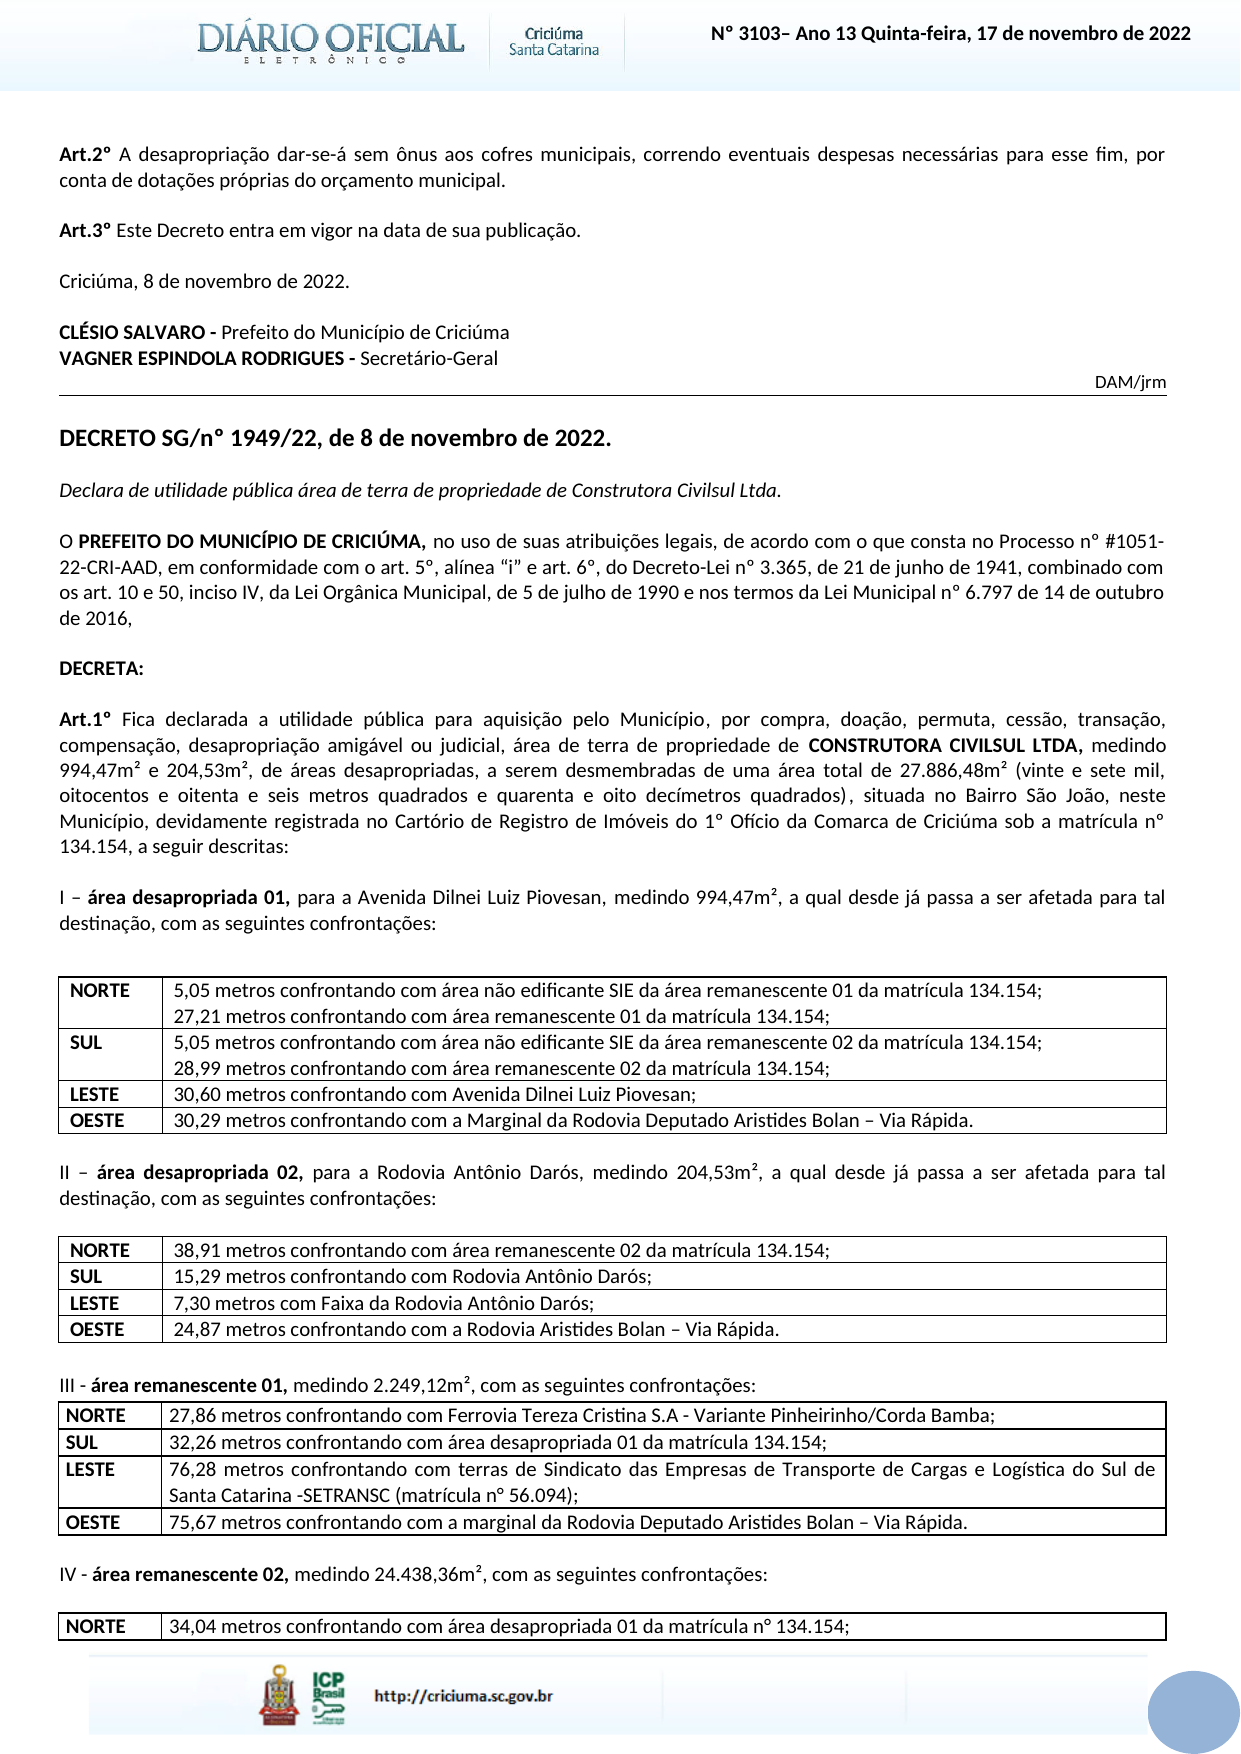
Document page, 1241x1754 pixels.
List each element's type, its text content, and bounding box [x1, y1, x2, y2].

table_cell 7,30 metros com Faixa da Rodovia Antônio Darós; [163, 1290, 1166, 1315]
text I – área desapropriada 01, para a Avenida Dilnei Luiz Piovesan, medindo 994,47m², a qual desde já passa a ser afetada para tal destinação, com as seguintes confrontações: [59, 884, 1167, 935]
text IV - área remanescente 02, medindo 24.438,36m², com as seguintes confrontações: [59, 1561, 1167, 1587]
table_header NORTE [59, 978, 162, 1028]
text II – área desapropriada 02, para a Rodovia Antônio Darós, medindo 204,53m², a qual desde já passa a ser afetada para tal destinação, com as seguintes confrontações: [59, 1159, 1167, 1210]
text Art.2º A desapropriação dar-se-á sem ônus aos cofres municipais, correndo eventuais despesas necessárias para esse fim, por conta de dotações próprias do orçamento municipal. [59, 141, 1167, 192]
table_cell 76,28 metros confrontando com terras de Sindicato das Empresas de Transporte de Cargas e Logística do Sul de Santa Catarina -SETRANSC (matrícula n° 56.094); [162, 1457, 1165, 1507]
table_cell 15,29 metros confrontando com Rodovia Antônio Darós; [163, 1263, 1166, 1289]
table_cell SUL [59, 1430, 161, 1455]
table_cell 30,60 metros confrontando com Avenida Dilnei Luiz Piovesan; [163, 1081, 1166, 1107]
table_cell OESTE [59, 1108, 162, 1133]
table_header 34,04 metros confrontando com área desapropriada 01 da matrícula n° 134.154; [162, 1614, 1165, 1639]
table_cell SUL [59, 1263, 162, 1289]
text O PREFEITO DO MUNICÍPIO DE CRICIÚMA, no uso de suas atribuições legais, de acordo com o que consta no Processo nº #1051-22-CRI-AAD, em conformidade com o art. 5º, alínea “i” e art. 6º, do Decreto-Lei nº 3.365, de 21 de junho de 1941, combinado com os art. 10 e 50, inciso IV, da Lei Orgânica Municipal, de 5 de julho de 1990 e nos termos da Lei Municipal nº 6.797 de 14 de outubro de 2016, [59, 528, 1167, 630]
text VAGNER ESPINDOLA RODRIGUES - Secretário-Geral [59, 345, 1167, 370]
table_cell LESTE [59, 1081, 162, 1107]
table_cell 30,29 metros confrontando com a Marginal da Rodovia Deputado Aristides Bolan – Via Rápida. [163, 1108, 1166, 1133]
table_cell 32,26 metros confrontando com área desapropriada 01 da matrícula 134.154; [162, 1430, 1165, 1455]
text Art.1º Fica declarada a utilidade pública para aquisição pelo Município, por compra, doação, permuta, cessão, transação, compensação, desapropriação amigável ou judicial, área de terra de propriedade de CONSTRUTORA CIVILSUL LTDA, medindo 994,47m² e 204,53m², de áreas desapropriadas, a serem desmembradas de uma área total de 27.886,48m² (vinte e sete mil, oitocentos e oitenta e seis metros quadrados e quarenta e oito decímetros quadrados), situada no Bairro São João, neste Município, devidamente registrada no Cartório de Registro de Imóveis do 1º Ofício da Comarca de Criciúma sob a matrícula nº 134.154, a seguir descritas: [59, 706, 1167, 859]
text DECRETO SG/nº 1949/22, de 8 de novembro de 2022. [59, 422, 1167, 452]
table_header 5,05 metros confrontando com área não edificante SIE da área remanescente 01 da matrícula 134.154; 27,21 metros confrontando com área remanescente 01 da matrícula 134.154; [163, 978, 1166, 1028]
text DECRETA: [59, 656, 1167, 681]
table_header 27,86 metros confrontando com Ferrovia Tereza Cristina S.A - Variante Pinheirinho/Corda Bamba; [162, 1403, 1165, 1428]
table_cell OESTE [59, 1509, 161, 1534]
text Art.3º Este Decreto entra em vigor na data de sua publicação. [59, 218, 1167, 243]
table_cell 75,67 metros confrontando com a marginal da Rodovia Deputado Aristides Bolan – Via Rápida. [162, 1509, 1165, 1534]
text DAM/jrm [59, 370, 1167, 395]
text CLÉSIO SALVARO - Prefeito do Município de Criciúma [59, 319, 1167, 345]
text III - área remanescente 01, medindo 2.249,12m², com as seguintes confrontações: [59, 1372, 1167, 1397]
table_header NORTE [59, 1237, 162, 1262]
table_cell 5,05 metros confrontando com área não edificante SIE da área remanescente 02 da matrícula 134.154; 28,99 metros confrontando com área remanescente 02 da matrícula 134.154; [163, 1029, 1166, 1080]
text Declara de utilidade pública área de terra de propriedade de Construtora Civilsul Ltda. [59, 478, 1167, 503]
table_header 38,91 metros confrontando com área remanescente 02 da matrícula 134.154; [163, 1237, 1166, 1262]
table_header NORTE [59, 1614, 161, 1639]
table_cell OESTE [59, 1316, 162, 1342]
table_cell 24,87 metros confrontando com a Rodovia Aristides Bolan – Via Rápida. [163, 1316, 1166, 1342]
table_header NORTE [59, 1403, 161, 1428]
table_cell LESTE [59, 1290, 162, 1315]
text Criciúma, 8 de novembro de 2022. [59, 268, 1167, 294]
table_cell SUL [59, 1029, 162, 1080]
table_cell LESTE [59, 1457, 161, 1507]
